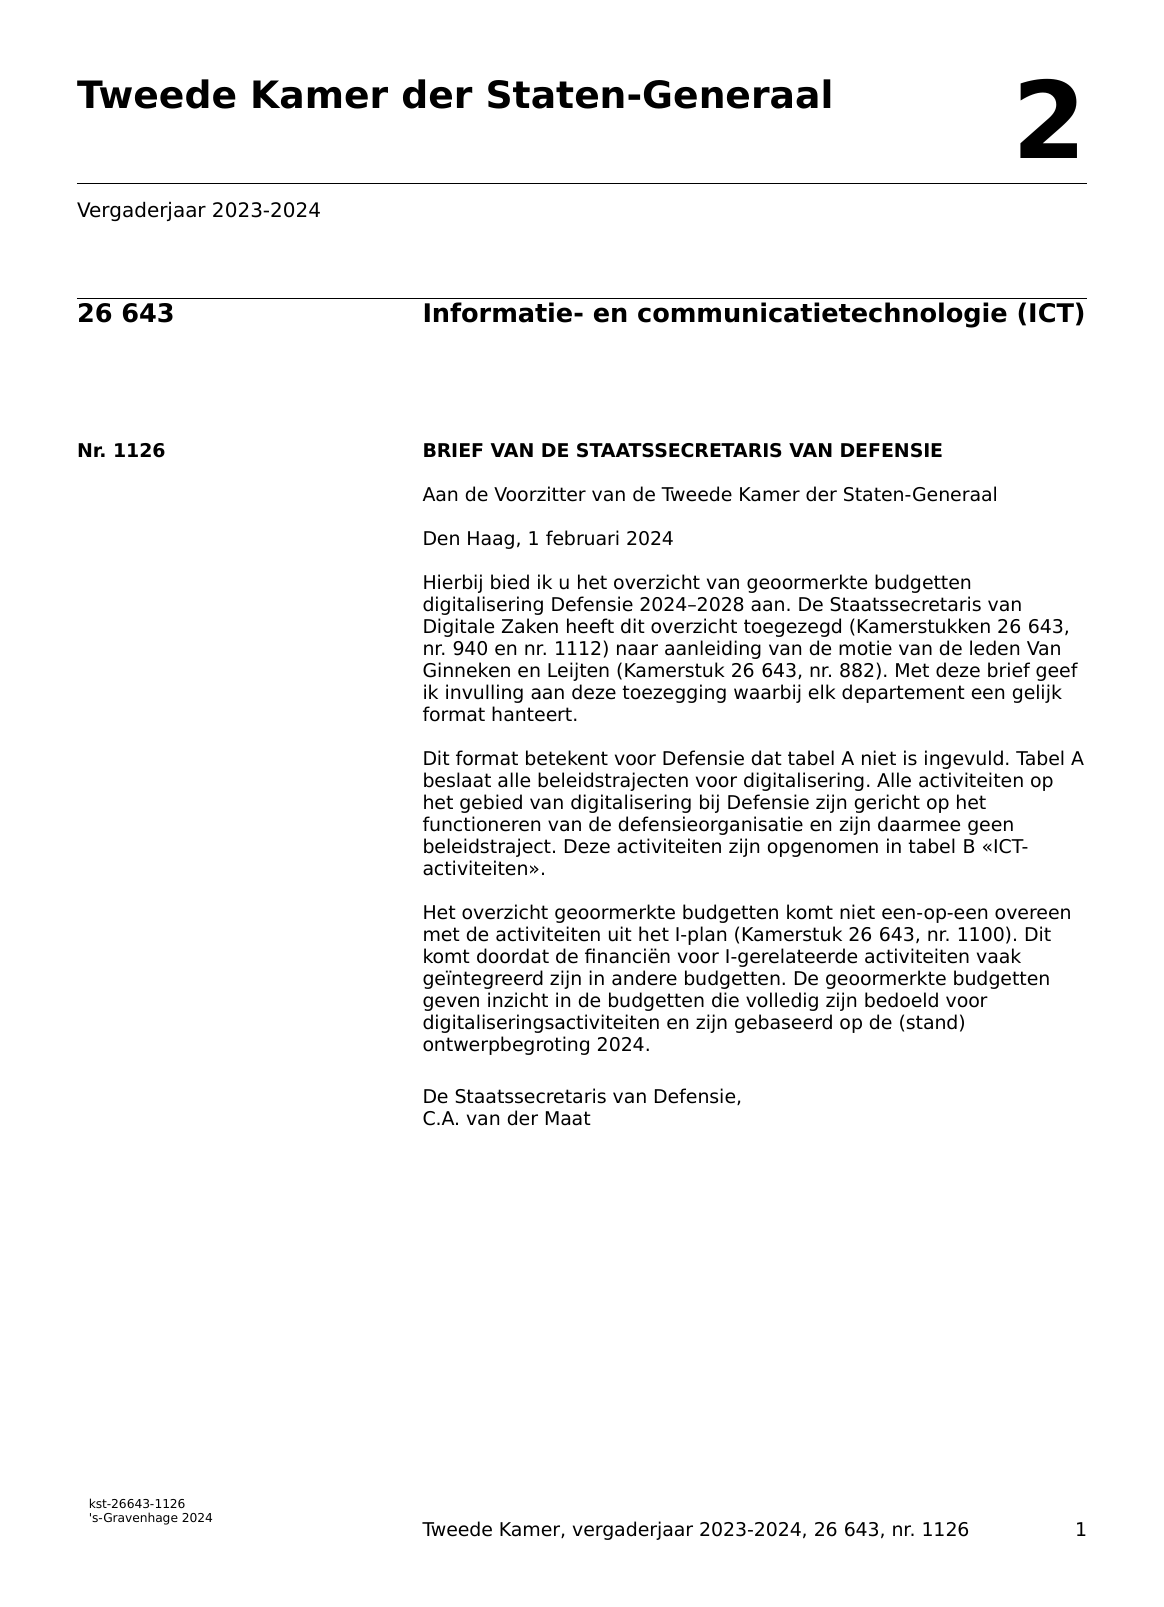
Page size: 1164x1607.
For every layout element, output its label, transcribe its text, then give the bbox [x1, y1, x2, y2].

text De Staatssecretaris van Defensie, C.A. van der Maat [422, 1086, 1087, 1130]
subtitle 26 643 Informatie- en communicatietechnologie (ICT) [77, 299, 1087, 329]
text kst-26643-1126 [88, 1497, 323, 1511]
table_header 2 [886, 59, 1087, 183]
table_header Tweede Kamer der Staten-Generaal [77, 59, 886, 183]
text Hierbij bied ik u het overzicht van geoormerkte budgetten digitalisering Defensie 2024–2028 aan. De Staatssecretaris van Digitale Zaken heeft dit overzicht toegezegd (Kamerstukken 26 643, nr. 940 en nr. 1112) naar aanleiding van de motie van de leden Van Ginneken en Leijten (Kamerstuk 26 643, nr. 882). Met deze brief geef ik invulling aan deze toezegging waarbij elk departement een gelijk format hanteert. [422, 572, 1087, 726]
text Het overzicht geoormerkte budgetten komt niet een-op-een overeen met de activiteiten uit het I-plan (Kamerstuk 26 643, nr. 1100). Dit komt doordat de financiën voor I-gerelateerde activiteiten vaak geïntegreerd zijn in andere budgetten. De geoormerkte budgetten geven inzicht in de budgetten die volledig zijn bedoeld voor digitaliseringsactiviteiten en zijn gebaseerd op de (stand) ontwerpbegroting 2024. [422, 902, 1087, 1056]
text Den Haag, 1 februari 2024 [422, 528, 1087, 550]
text 's-Gravenhage 2024 [88, 1511, 323, 1525]
table_cell Vergaderjaar 2023-2024 [77, 184, 1087, 298]
text Aan de Voorzitter van de Tweede Kamer der Staten-Generaal [422, 484, 1087, 506]
text Dit format betekent voor Defensie dat tabel A niet is ingevuld. Tabel A beslaat alle beleidstrajecten voor digitalisering. Alle activiteiten op het gebied van digitalisering bij Defensie zijn gericht op het functioneren van de defensieorganisatie en zijn daarmee geen beleidstraject. Deze activiteiten zijn opgenomen in tabel B «ICT-activiteiten». [422, 748, 1087, 880]
subtitle Nr. 1126 BRIEF VAN DE STAATSSECRETARIS VAN DEFENSIE [77, 440, 1087, 462]
